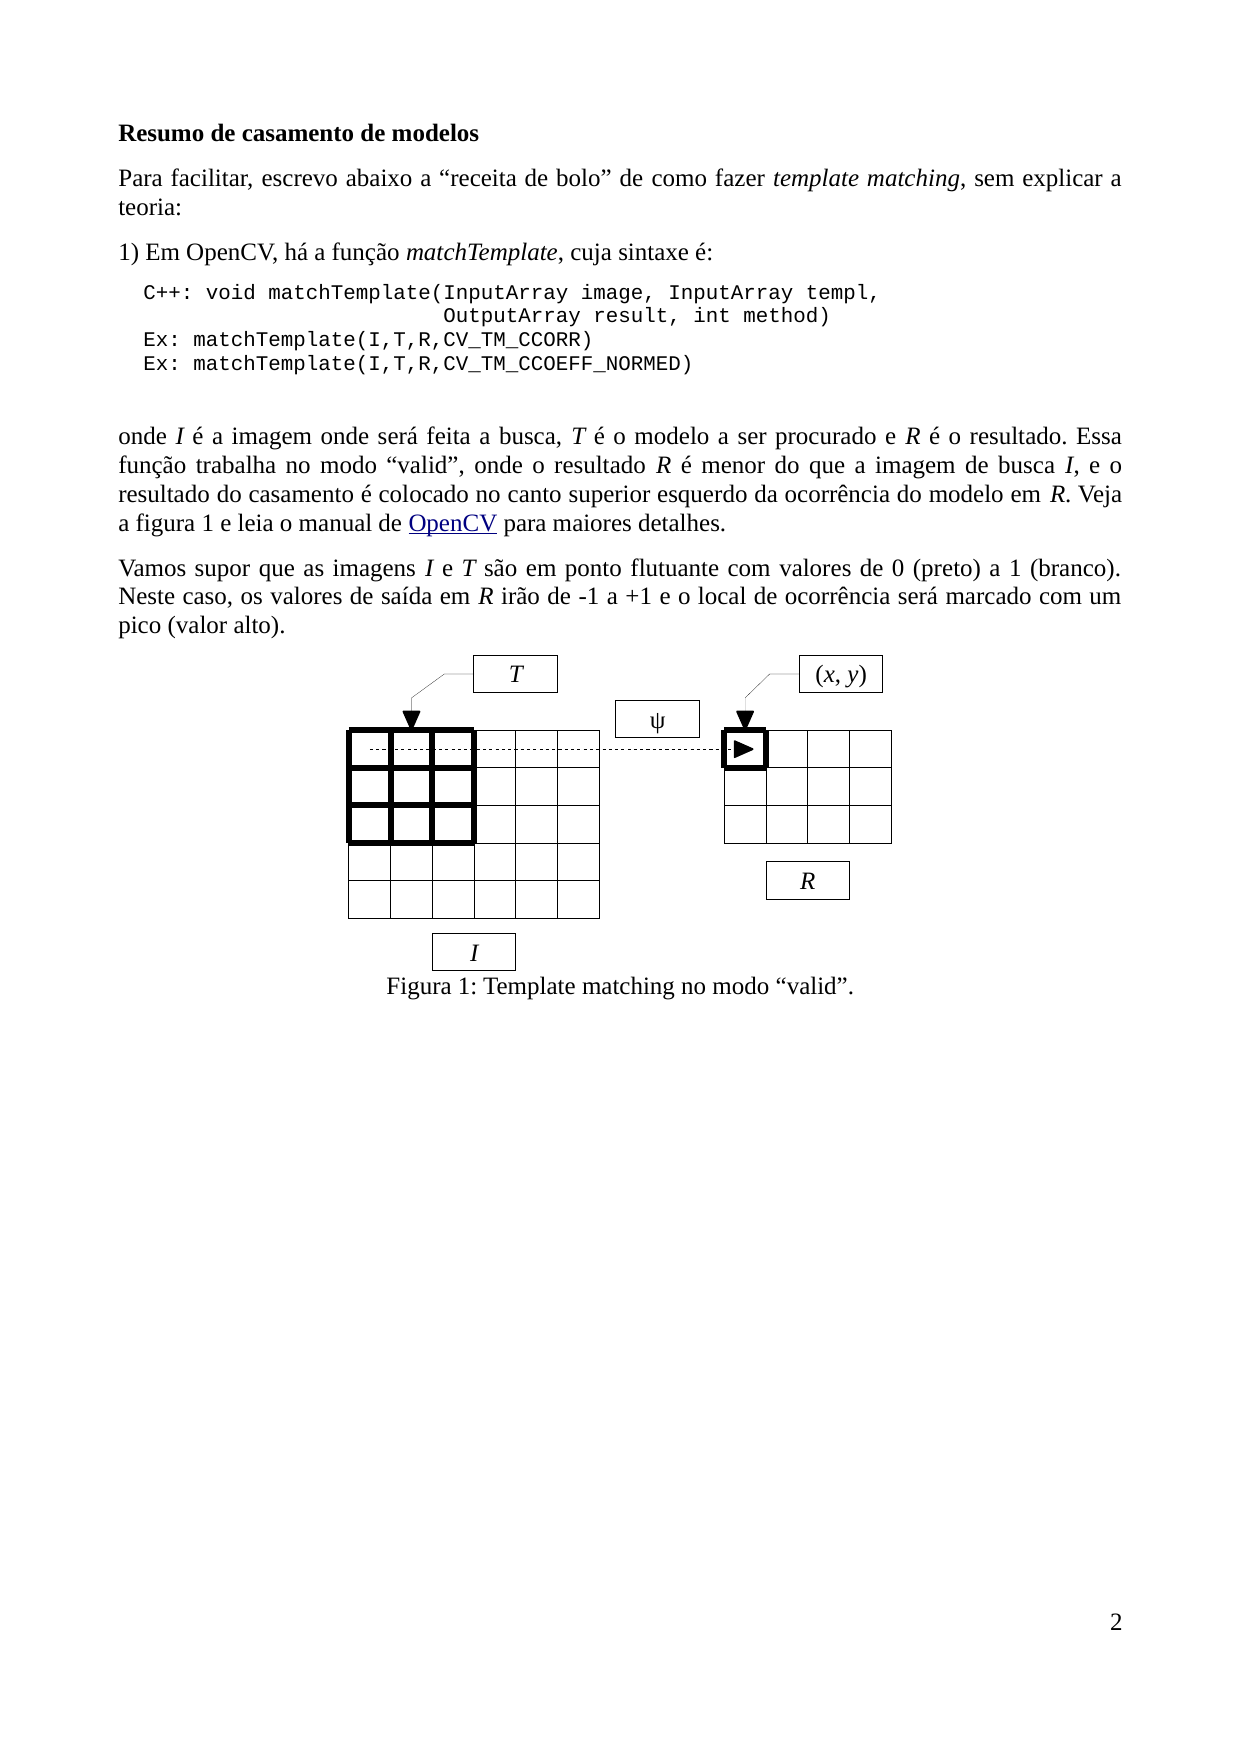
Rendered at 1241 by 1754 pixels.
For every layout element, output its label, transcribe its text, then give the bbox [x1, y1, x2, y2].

text Resumo de casamento de modelos [118, 118, 1122, 147]
text OutputArray result, int method) [118, 306, 1122, 329]
text onde I é a imagem onde será feita a busca, T é o modelo a ser procurado e R é o resultado. Essa função trabalha no modo “valid”, onde o resultado R é menor do que a imagem de busca I, e o resultado do casamento é colocado no canto superior esquerdo da ocorrência do modelo em R. Veja a figura 1 e leia o manual de OpenCV para maiores detalhes. [118, 421, 1122, 536]
text C++: void matchTemplate(InputArray image, InputArray templ, [118, 282, 1122, 306]
text Ex: matchTemplate(I,T,R,CV_TM_CCORR) [118, 329, 1122, 353]
text Vamos supor que as imagens I e T são em ponto flutuante com valores de 0 (preto) a 1 (branco). Neste caso, os valores de saída em R irão de -1 a +1 e o local de ocorrência será marcado com um pico (valor alto). [118, 553, 1122, 639]
text Ex: matchTemplate(I,T,R,CV_TM_CCOEFF_NORMED) [118, 353, 1122, 376]
text 1) Em OpenCV, há a função matchTemplate, cuja sintaxe é: [118, 237, 1122, 266]
text Para facilitar, escrevo abaixo a “receita de bolo” de como fazer template matching, sem explicar a teoria: [118, 163, 1122, 221]
text Figura 1: Template matching no modo “valid”. [118, 971, 1122, 1000]
